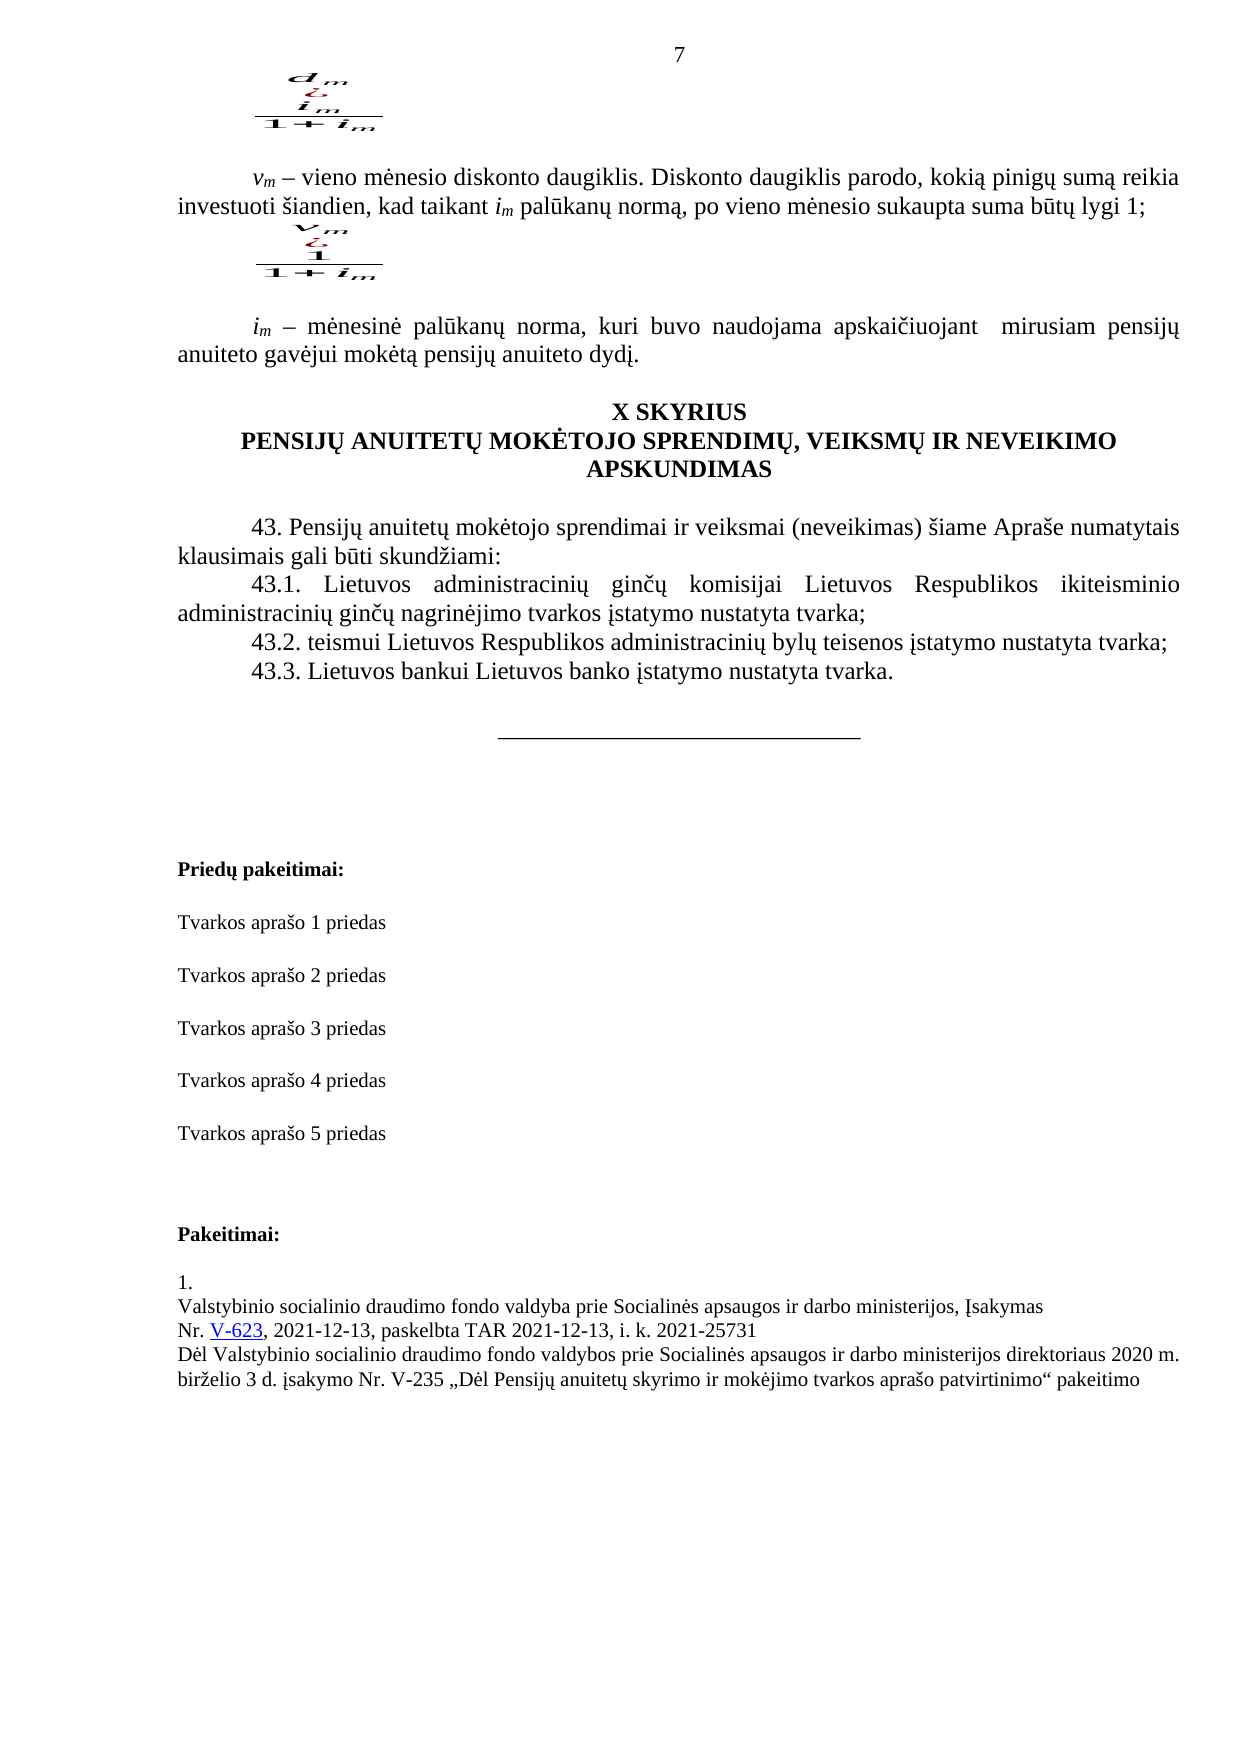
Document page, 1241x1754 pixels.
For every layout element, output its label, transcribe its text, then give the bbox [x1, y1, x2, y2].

text Tvarkos aprašo 2 priedas [177, 963, 1181, 987]
text Dėl Valstybinio socialinio draudimo fondo valdybos prie Socialinės apsaugos ir darbo ministerijos direktoriaus 2020 m. birželio 3 d. įsakymo Nr. V-235 „Dėl Pensijų anuitetų skyrimo ir mokėjimo tvarkos aprašo patvirtinimo“ pakeitimo [177, 1342, 1181, 1391]
text Tvarkos aprašo 4 priedas [177, 1068, 1181, 1092]
text vm – vieno mėnesio diskonto daugiklis. Diskonto daugiklis parodo, kokią pinigų sumą reikia investuoti šiandien, kad taikant im palūkanų normą, po vieno mėnesio sukaupta suma būtų lygi 1; [177, 162, 1181, 219]
text Pakeitimai: [177, 1222, 1181, 1246]
text Tvarkos aprašo 3 priedas [177, 1016, 1181, 1039]
text 43. Pensijų anuitetų mokėtojo sprendimai ir veiksmai (neveikimas) šiame Apraše numatytais klausimais gali būti skundžiami: [177, 512, 1181, 569]
text X SKYRIUS [177, 397, 1181, 426]
text im – mėnesinė palūkanų norma, kuri buvo naudojama apskaičiuojant mirusiam pensijų anuiteto gavėjui mokėtą pensijų anuiteto dydį. [177, 311, 1181, 368]
text 43.3. Lietuvos bankui Lietuvos banko įstatymo nustatyta tvarka. [177, 656, 1181, 684]
text Nr. V-623, 2021-12-13, paskelbta TAR 2021-12-13, i. k. 2021-25731 [177, 1318, 1181, 1342]
text Valstybinio socialinio draudimo fondo valdyba prie Socialinės apsaugos ir darbo ministerijos, Įsakymas [177, 1294, 1181, 1318]
text Tvarkos aprašo 1 priedas [177, 910, 1181, 934]
text _____________________________ [177, 713, 1181, 742]
text Priedų pakeitimai: [177, 857, 1181, 881]
text 43.2. teismui Lietuvos Respublikos administracinių bylų teisenos įstatymo nustatyta tvarka; [177, 627, 1181, 656]
text 1. [177, 1270, 1181, 1294]
text 43.1. Lietuvos administracinių ginčų komisijai Lietuvos Respublikos ikiteisminio administracinių ginčų nagrinėjimo tvarkos įstatymo nustatyta tvarka; [177, 569, 1181, 627]
text Tvarkos aprašo 5 priedas [177, 1121, 1181, 1145]
text PENSIJŲ ANUITETŲ MOKĖTOJO SPRENDIMŲ, VEIKSMŲ IR NEVEIKIMO APSKUNDIMAS [177, 426, 1181, 483]
